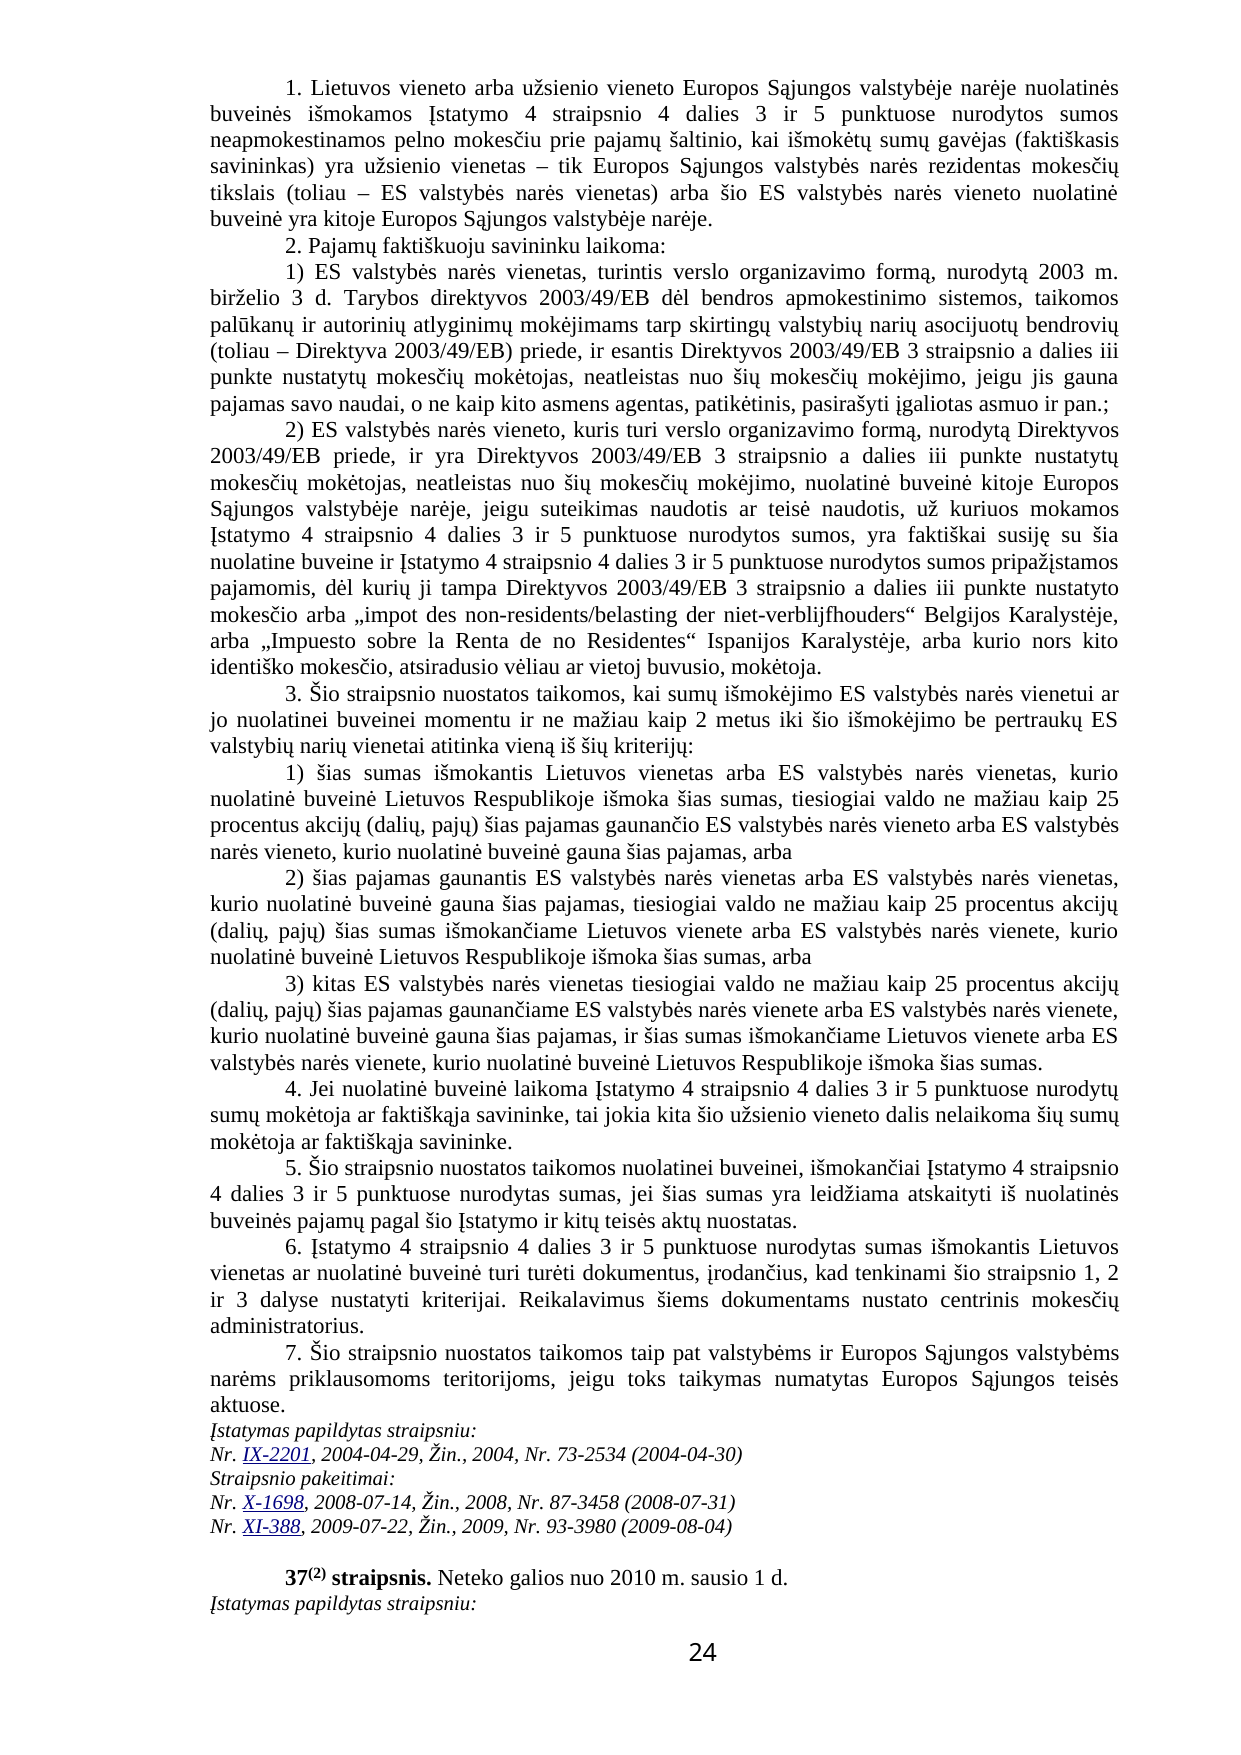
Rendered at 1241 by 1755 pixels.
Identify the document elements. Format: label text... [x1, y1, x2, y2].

text 1. Lietuvos vieneto arba užsienio vieneto Europos Sąjungos valstybėje narėje nuolatinės buveinės išmokamos Įstatymo 4 straipsnio 4 dalies 3 ir 5 punktuose nurodytos sumos neapmokestinamos pelno mokesčiu prie pajamų šaltinio, kai išmokėtų sumų gavėjas (faktiškasis savininkas) yra užsienio vienetas – tik Europos Sąjungos valstybės narės rezidentas mokesčių tikslais (toliau – ES valstybės narės vienetas) arba šio ES valstybės narės vieneto nuolatinė buveinė yra kitoje Europos Sąjungos valstybėje narėje. [210, 73, 1120, 232]
text 4. Jei nuolatinė buveinė laikoma Įstatymo 4 straipsnio 4 dalies 3 ir 5 punktuose nurodytų sumų mokėtoja ar faktiškąja savininke, tai jokia kita šio užsienio vieneto dalis nelaikoma šių sumų mokėtoja ar faktiškąja savininke. [210, 1075, 1120, 1154]
text Nr. XI-388, 2009-07-22, Žin., 2009, Nr. 93-3980 (2009-08-04) [210, 1514, 1120, 1538]
text Nr. IX-2201, 2004-04-29, Žin., 2004, Nr. 73-2534 (2004-04-30) [210, 1442, 1120, 1466]
text 37(2) straipsnis. Neteko galios nuo 2010 m. sausio 1 d. [210, 1564, 1120, 1591]
text 2) šias pajamas gaunantis ES valstybės narės vienetas arba ES valstybės narės vienetas, kurio nuolatinė buveinė gauna šias pajamas, tiesiogiai valdo ne mažiau kaip 25 procentus akcijų (dalių, pajų) šias sumas išmokančiame Lietuvos vienete arba ES valstybės narės vienete, kurio nuolatinė buveinė Lietuvos Respublikoje išmoka šias sumas, arba [210, 864, 1120, 969]
text 6. Įstatymo 4 straipsnio 4 dalies 3 ir 5 punktuose nurodytas sumas išmokantis Lietuvos vienetas ar nuolatinė buveinė turi turėti dokumentus, įrodančius, kad tenkinami šio straipsnio 1, 2 ir 3 dalyse nustatyti kriterijai. Reikalavimus šiems dokumentams nustato centrinis mokesčių administratorius. [210, 1233, 1120, 1338]
text 1) ES valstybės narės vienetas, turintis verslo organizavimo formą, nurodytą 2003 m. birželio 3 d. Tarybos direktyvos 2003/49/EB dėl bendros apmokestinimo sistemos, taikomos palūkanų ir autorinių atlyginimų mokėjimams tarp skirtingų valstybių narių asocijuotų bendrovių (toliau – Direktyva 2003/49/EB) priede, ir esantis Direktyvos 2003/49/EB 3 straipsnio a dalies iii punkte nustatytų mokesčių mokėtojas, neatleistas nuo šių mokesčių mokėjimo, jeigu jis gauna pajamas savo naudai, o ne kaip kito asmens agentas, patikėtinis, pasirašyti įgaliotas asmuo ir pan.; [210, 258, 1120, 416]
text 5. Šio straipsnio nuostatos taikomos nuolatinei buveinei, išmokančiai Įstatymo 4 straipsnio 4 dalies 3 ir 5 punktuose nurodytas sumas, jei šias sumas yra leidžiama atskaityti iš nuolatinės buveinės pajamų pagal šio Įstatymo ir kitų teisės aktų nuostatas. [210, 1154, 1120, 1233]
text 3. Šio straipsnio nuostatos taikomos, kai sumų išmokėjimo ES valstybės narės vienetui ar jo nuolatinei buveinei momentu ir ne mažiau kaip 2 metus iki šio išmokėjimo be pertraukų ES valstybių narių vienetai atitinka vieną iš šių kriterijų: [210, 680, 1120, 759]
text 2. Pajamų faktiškuoju savininku laikoma: [210, 232, 1120, 258]
text Straipsnio pakeitimai: [210, 1466, 1120, 1490]
text Įstatymas papildytas straipsniu: [210, 1418, 1120, 1442]
text Įstatymas papildytas straipsniu: [210, 1591, 1120, 1615]
text 2) ES valstybės narės vieneto, kuris turi verslo organizavimo formą, nurodytą Direktyvos 2003/49/EB priede, ir yra Direktyvos 2003/49/EB 3 straipsnio a dalies iii punkte nustatytų mokesčių mokėtojas, neatleistas nuo šių mokesčių mokėjimo, nuolatinė buveinė kitoje Europos Sąjungos valstybėje narėje, jeigu suteikimas naudotis ar teisė naudotis, už kuriuos mokamos Įstatymo 4 straipsnio 4 dalies 3 ir 5 punktuose nurodytos sumos, yra faktiškai susiję su šia nuolatine buveine ir Įstatymo 4 straipsnio 4 dalies 3 ir 5 punktuose nurodytos sumos pripažįstamos pajamomis, dėl kurių ji tampa Direktyvos 2003/49/EB 3 straipsnio a dalies iii punkte nustatyto mokesčio arba „impot des non-residents/belasting der niet-verblijfhouders“ Belgijos Karalystėje, arba „Impuesto sobre la Renta de no Residentes“ Ispanijos Karalystėje, arba kurio nors kito identiško mokesčio, atsiradusio vėliau ar vietoj buvusio, mokėtoja. [210, 416, 1120, 680]
text 3) kitas ES valstybės narės vienetas tiesiogiai valdo ne mažiau kaip 25 procentus akcijų (dalių, pajų) šias pajamas gaunančiame ES valstybės narės vienete arba ES valstybės narės vienete, kurio nuolatinė buveinė gauna šias pajamas, ir šias sumas išmokančiame Lietuvos vienete arba ES valstybės narės vienete, kurio nuolatinė buveinė Lietuvos Respublikoje išmoka šias sumas. [210, 969, 1120, 1075]
text 1) šias sumas išmokantis Lietuvos vienetas arba ES valstybės narės vienetas, kurio nuolatinė buveinė Lietuvos Respublikoje išmoka šias sumas, tiesiogiai valdo ne mažiau kaip 25 procentus akcijų (dalių, pajų) šias pajamas gaunančio ES valstybės narės vieneto arba ES valstybės narės vieneto, kurio nuolatinė buveinė gauna šias pajamas, arba [210, 759, 1120, 864]
text 7. Šio straipsnio nuostatos taikomos taip pat valstybėms ir Europos Sąjungos valstybėms narėms priklausomoms teritorijoms, jeigu toks taikymas numatytas Europos Sąjungos teisės aktuose. [210, 1338, 1120, 1418]
text Nr. X-1698, 2008-07-14, Žin., 2008, Nr. 87-3458 (2008-07-31) [210, 1490, 1120, 1514]
